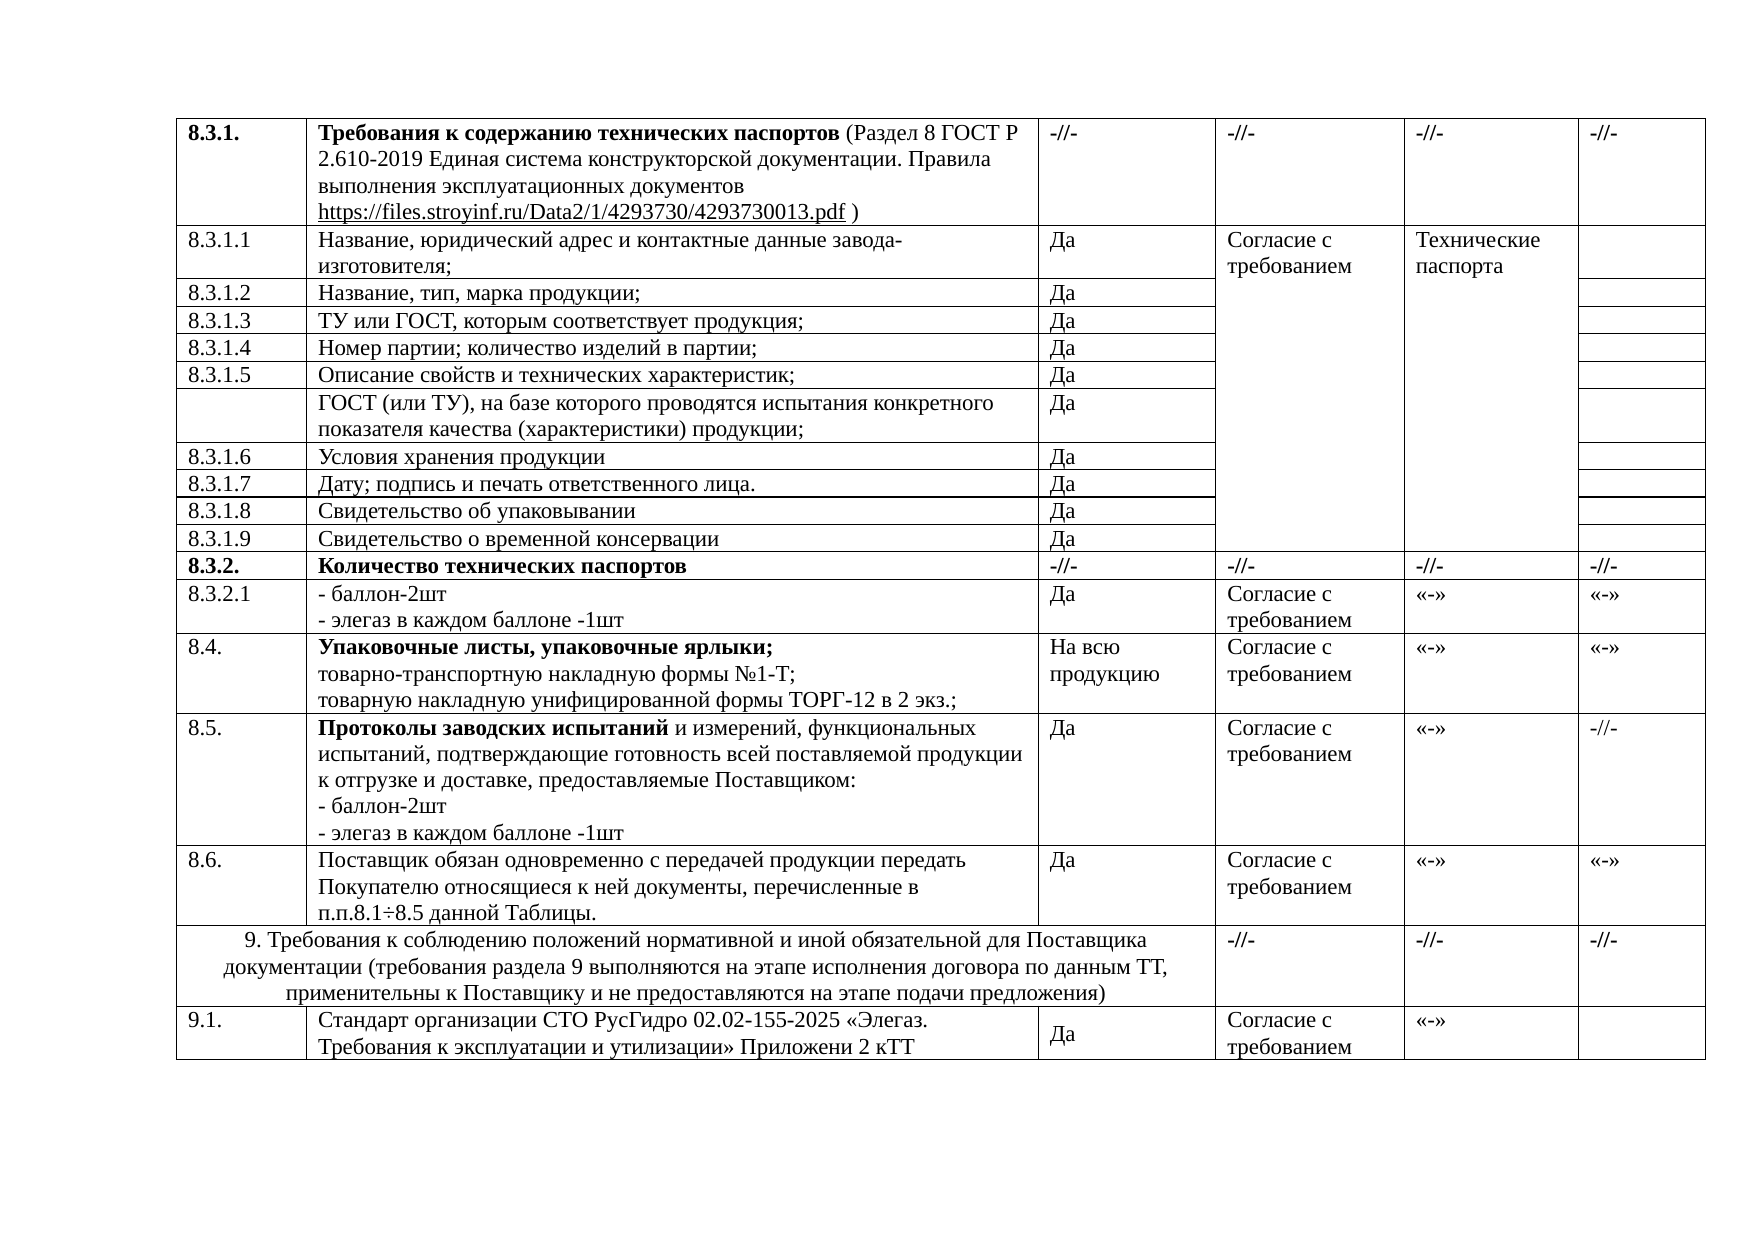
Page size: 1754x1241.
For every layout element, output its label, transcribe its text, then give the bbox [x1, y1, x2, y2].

table_cell 8.3.1.4 [177, 334, 306, 361]
table_cell Количество технических паспортов [307, 552, 1038, 579]
table_cell [1579, 1007, 1705, 1059]
table_cell [1579, 334, 1705, 361]
table_cell «-» [1405, 1007, 1578, 1059]
table_cell -//- [1039, 119, 1215, 224]
table_cell 8.3.1.1 [177, 226, 306, 278]
table_cell «-» [1579, 846, 1705, 925]
table_cell 8.3.1.9 [177, 525, 306, 551]
table_cell Да [1039, 580, 1215, 632]
table_cell 8.5. [177, 714, 306, 845]
table_cell Да [1039, 470, 1215, 496]
table_cell 9.1. [177, 1007, 306, 1059]
table_cell Упаковочные листы, упаковочные ярлыки; товарно-транспортную накладную формы №1-Т; товарную накладную унифицированной формы ТОРГ-12 в 2 экз.; [307, 634, 1038, 712]
table_cell -//- [1039, 552, 1215, 579]
table_cell «-» [1579, 634, 1705, 712]
table_cell Описание свойств и технических характеристик; [307, 362, 1038, 388]
table_cell Да [1039, 226, 1215, 278]
table_cell 8.3.1.5 [177, 362, 306, 388]
table_cell Да [1039, 846, 1215, 925]
table_cell -//- [1216, 552, 1404, 579]
table_cell Да [1039, 279, 1215, 306]
table_cell «-» [1405, 634, 1578, 712]
table_cell Согласие с требованием [1216, 714, 1404, 845]
table_cell 8.3.1.8 [177, 498, 306, 524]
table_cell -//- [1579, 714, 1705, 845]
table_cell На всю продукцию [1039, 634, 1215, 712]
table_cell - баллон-2шт - элегаз в каждом баллоне -1шт [307, 580, 1038, 632]
table_cell Да [1039, 1007, 1215, 1059]
table_cell Да [1039, 389, 1215, 442]
table_cell Да [1039, 525, 1215, 551]
table_cell [1579, 226, 1705, 278]
table_cell [1579, 443, 1705, 469]
table_cell 8.4. [177, 634, 306, 712]
table_cell [1579, 362, 1705, 388]
table_cell -//- [1405, 119, 1578, 224]
table_cell -//- [1405, 926, 1578, 1006]
table_cell Согласие с требованием [1216, 634, 1404, 712]
table_cell 8.3.1.6 [177, 443, 306, 469]
table_cell «-» [1405, 580, 1578, 632]
table_cell «-» [1405, 714, 1578, 845]
table_cell ТУ или ГОСТ, которым соответствует продукция; [307, 307, 1038, 333]
table_cell Да [1039, 362, 1215, 388]
table_cell ГОСТ (или ТУ), на базе которого проводятся испытания конкретного показателя качества (характеристики) продукции; [307, 389, 1038, 442]
table_cell Да [1039, 498, 1215, 524]
table_cell Да [1039, 307, 1215, 333]
table_cell [1579, 470, 1705, 496]
table_cell Условия хранения продукции [307, 443, 1038, 469]
table_cell [1579, 525, 1705, 551]
table_cell Свидетельство о временной консервации [307, 525, 1038, 551]
table_cell Номер партии; количество изделий в партии; [307, 334, 1038, 361]
table_cell 8.3.1.7 [177, 470, 306, 496]
table_cell Согласие с требованием [1216, 226, 1404, 551]
table_cell 8.3.1. [177, 119, 306, 224]
table_cell Дату; подпись и печать ответственного лица. [307, 470, 1038, 496]
table_cell -//- [1216, 119, 1404, 224]
table_cell Да [1039, 334, 1215, 361]
table_cell Название, юридический адрес и контактные данные завода-изготовителя; [307, 226, 1038, 278]
table_cell Поставщик обязан одновременно с передачей продукции передать Покупателю относящиеся к ней документы, перечисленные в п.п.8.1÷8.5 данной Таблицы. [307, 846, 1038, 925]
table_cell 8.3.1.3 [177, 307, 306, 333]
table_cell [177, 389, 306, 442]
table_cell 8.6. [177, 846, 306, 925]
table_cell Согласие с требованием [1216, 846, 1404, 925]
table_cell Согласие с требованием [1216, 1007, 1404, 1059]
table_cell 8.3.2.1 [177, 580, 306, 632]
table_cell -//- [1579, 552, 1705, 579]
table_cell Свидетельство об упаковывании [307, 498, 1038, 524]
table_cell [1579, 498, 1705, 524]
table_cell Да [1039, 443, 1215, 469]
table_cell [1579, 389, 1705, 442]
table_cell Протоколы заводских испытаний и измерений, функциональных испытаний, подтверждающие готовность всей поставляемой продукции к отгрузке и доставке, предоставляемые Поставщиком: - баллон-2шт - элегаз в каждом баллоне -1шт [307, 714, 1038, 845]
table_cell -//- [1579, 119, 1705, 224]
table_cell Название, тип, марка продукции; [307, 279, 1038, 306]
table_cell Стандарт организации СТО РусГидро 02.02-155-2025 «Элегаз. Требования к эксплуатации и утилизации» Приложени 2 кТТ [307, 1007, 1038, 1059]
table_cell Технические паспорта [1405, 226, 1578, 551]
table_cell 8.3.1.2 [177, 279, 306, 306]
table_cell 9. Требования к соблюдению положений нормативной и иной обязательной для Поставщика документации (требования раздела 9 выполняются на этапе исполнения договора по данным ТТ, применительны к Поставщику и не предоставляются на этапе подачи предложения) [177, 926, 1215, 1006]
table_cell -//- [1579, 926, 1705, 1006]
table_cell Да [1039, 714, 1215, 845]
table_cell Требования к содержанию технических паспортов (Раздел 8 ГОСТ Р 2.610-2019 Единая система конструкторской документации. Правила выполнения эксплуатационных документов https://files.stroyinf.ru/Data2/1/4293730/4293730013.pdf ) [307, 119, 1038, 224]
table_cell [1579, 307, 1705, 333]
table_cell -//- [1405, 552, 1578, 579]
table_cell [1579, 279, 1705, 306]
table_cell «-» [1579, 580, 1705, 632]
table_cell 8.3.2. [177, 552, 306, 579]
table_cell -//- [1216, 926, 1404, 1006]
table_cell Согласие с требованием [1216, 580, 1404, 632]
table_cell «-» [1405, 846, 1578, 925]
